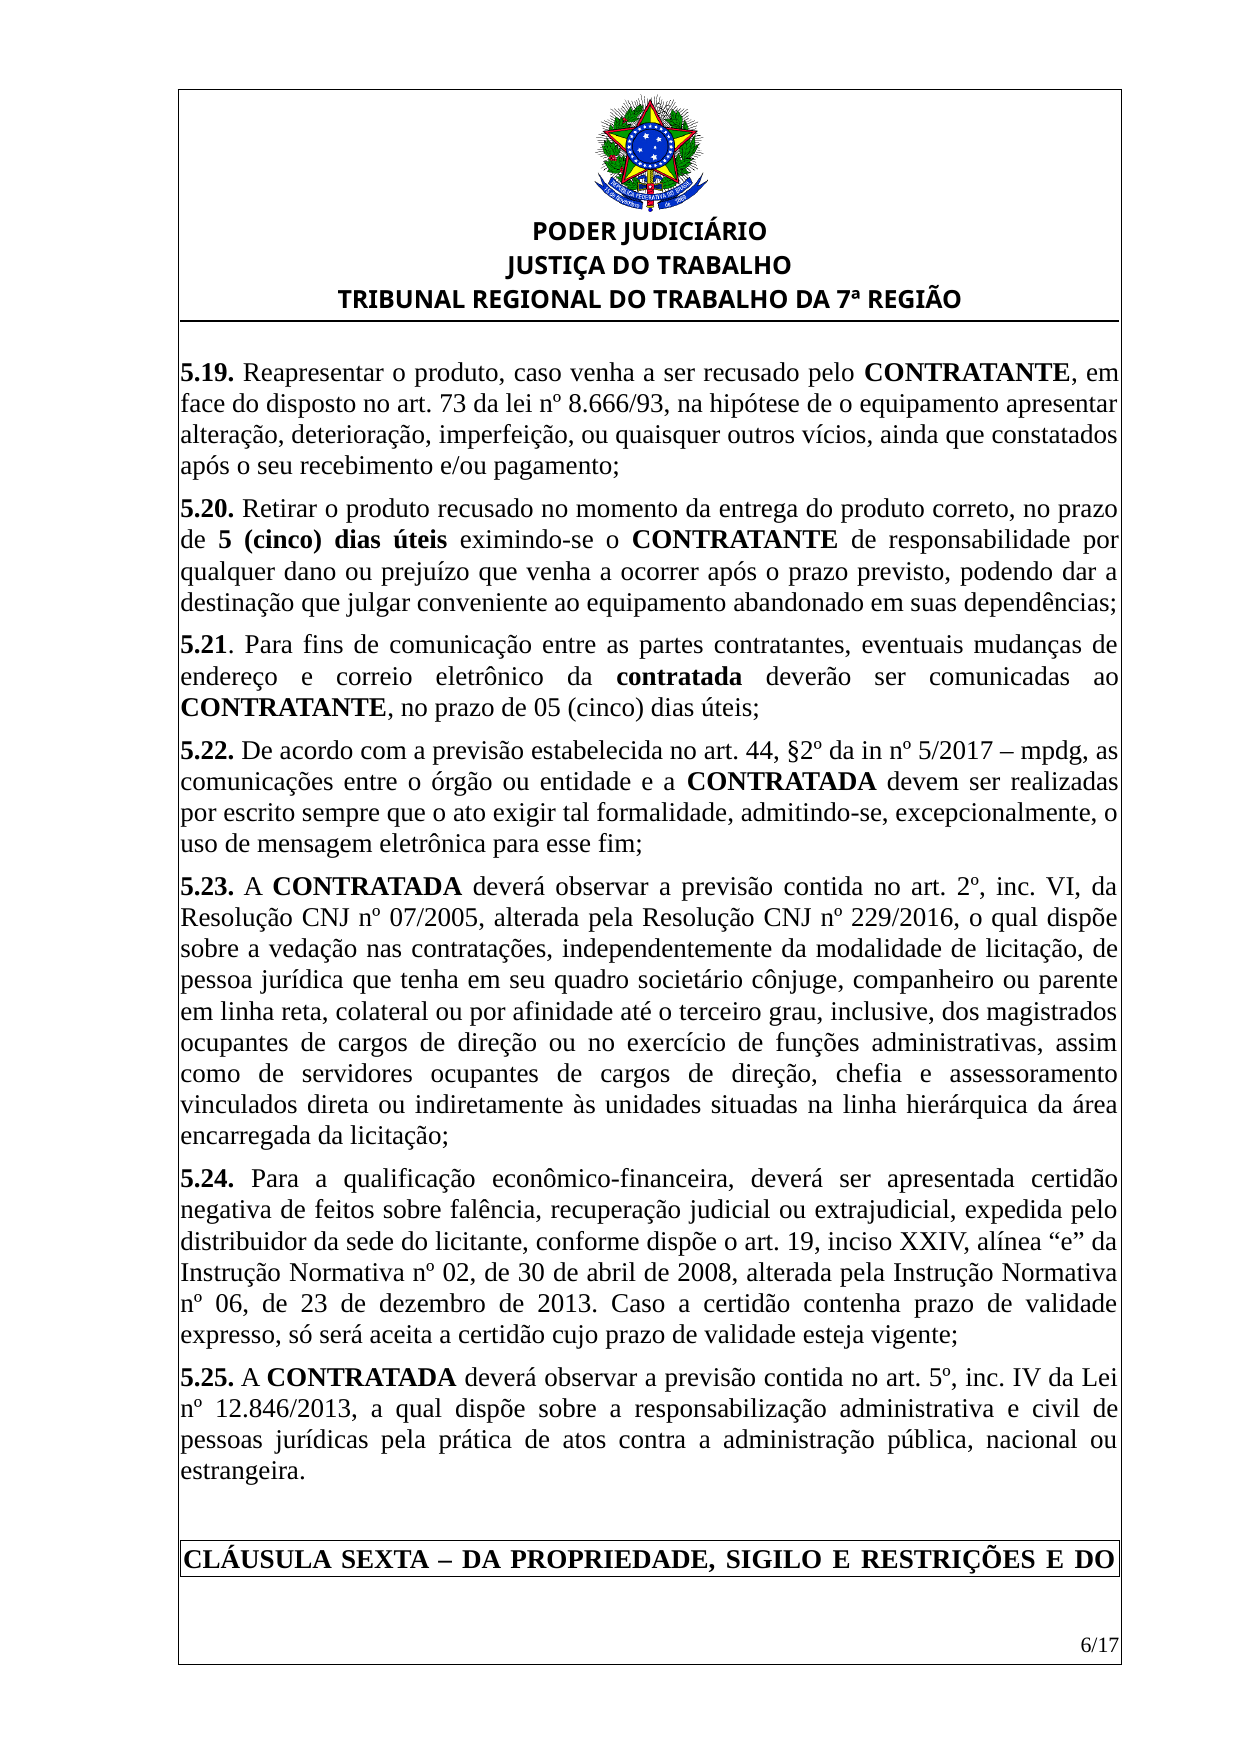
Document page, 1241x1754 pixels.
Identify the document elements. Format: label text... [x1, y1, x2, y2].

text CLÁUSULA SEXTA – DA PROPRIEDADE, SIGILO E RESTRIÇÕES E DO [181, 1541, 1119, 1576]
text 5.21. Para fins de comunicação entre as partes contratantes, eventuais mudanças de endereço e correio eletrônico da contratada deverão ser comunicadas ao CONTRATANTE, no prazo de 05 (cinco) dias úteis; [180, 629, 1119, 722]
text 5.20. Retirar o produto recusado no momento da entrega do produto correto, no prazo de 5 (cinco) dias úteis eximindo-se o CONTRATANTE de responsabilidade por qualquer dano ou prejuízo que venha a ocorrer após o prazo previsto, podendo dar a destinação que julgar conveniente ao equipamento abandonado em suas dependências; [180, 492, 1119, 617]
text 5.19. Reapresentar o produto, caso venha a ser recusado pelo CONTRATANTE, em face do disposto no art. 73 da lei nº 8.666/93, na hipótese de o equipamento apresentar alteração, deterioração, imperfeição, ou quaisquer outros vícios, ainda que constatados após o seu recebimento e/ou pagamento; [180, 356, 1119, 481]
text 5.24. Para a qualificação econômico-financeira, deverá ser apresentada certidão negativa de feitos sobre falência, recuperação judicial ou extrajudicial, expedida pelo distribuidor da sede do licitante, conforme dispõe o art. 19, inciso XXIV, alínea “e” da Instrução Normativa nº 02, de 30 de abril de 2008, alterada pela Instrução Normativa nº 06, de 23 de dezembro de 2013. Caso a certidão contenha prazo de validade expresso, só será aceita a certidão cujo prazo de validade esteja vigente; [180, 1162, 1119, 1349]
text 5.23. A CONTRATADA deverá observar a previsão contida no art. 2º, inc. VI, da Resolução CNJ nº 07/2005, alterada pela Resolução CNJ nº 229/2016, o qual dispõe sobre a vedação nas contratações, independentemente da modalidade de licitação, de pessoa jurídica que tenha em seu quadro societário cônjuge, companheiro ou parente em linha reta, colateral ou por afinidade até o terceiro grau, inclusive, dos magistrados ocupantes de cargos de direção ou no exercício de funções administrativas, assim como de servidores ocupantes de cargos de direção, chefia e assessoramento vinculados direta ou indiretamente às unidades situadas na linha hierárquica da área encarregada da licitação; [180, 870, 1119, 1151]
text 5.22. De acordo com a previsão estabelecida no art. 44, §2º da in nº 5/2017 – mpdg, as comunicações entre o órgão ou entidade e a CONTRATADA devem ser realizadas por escrito sempre que o ato exigir tal formalidade, admitindo-se, excepcionalmente, o uso de mensagem eletrônica para esse fim; [180, 734, 1119, 858]
text 5.25. A CONTRATADA deverá observar a previsão contida no art. 5º, inc. IV da Lei nº 12.846/2013, a qual dispõe sobre a responsabilização administrativa e civil de pessoas jurídicas pela prática de atos contra a administração pública, nacional ou estrangeira. [180, 1361, 1119, 1486]
